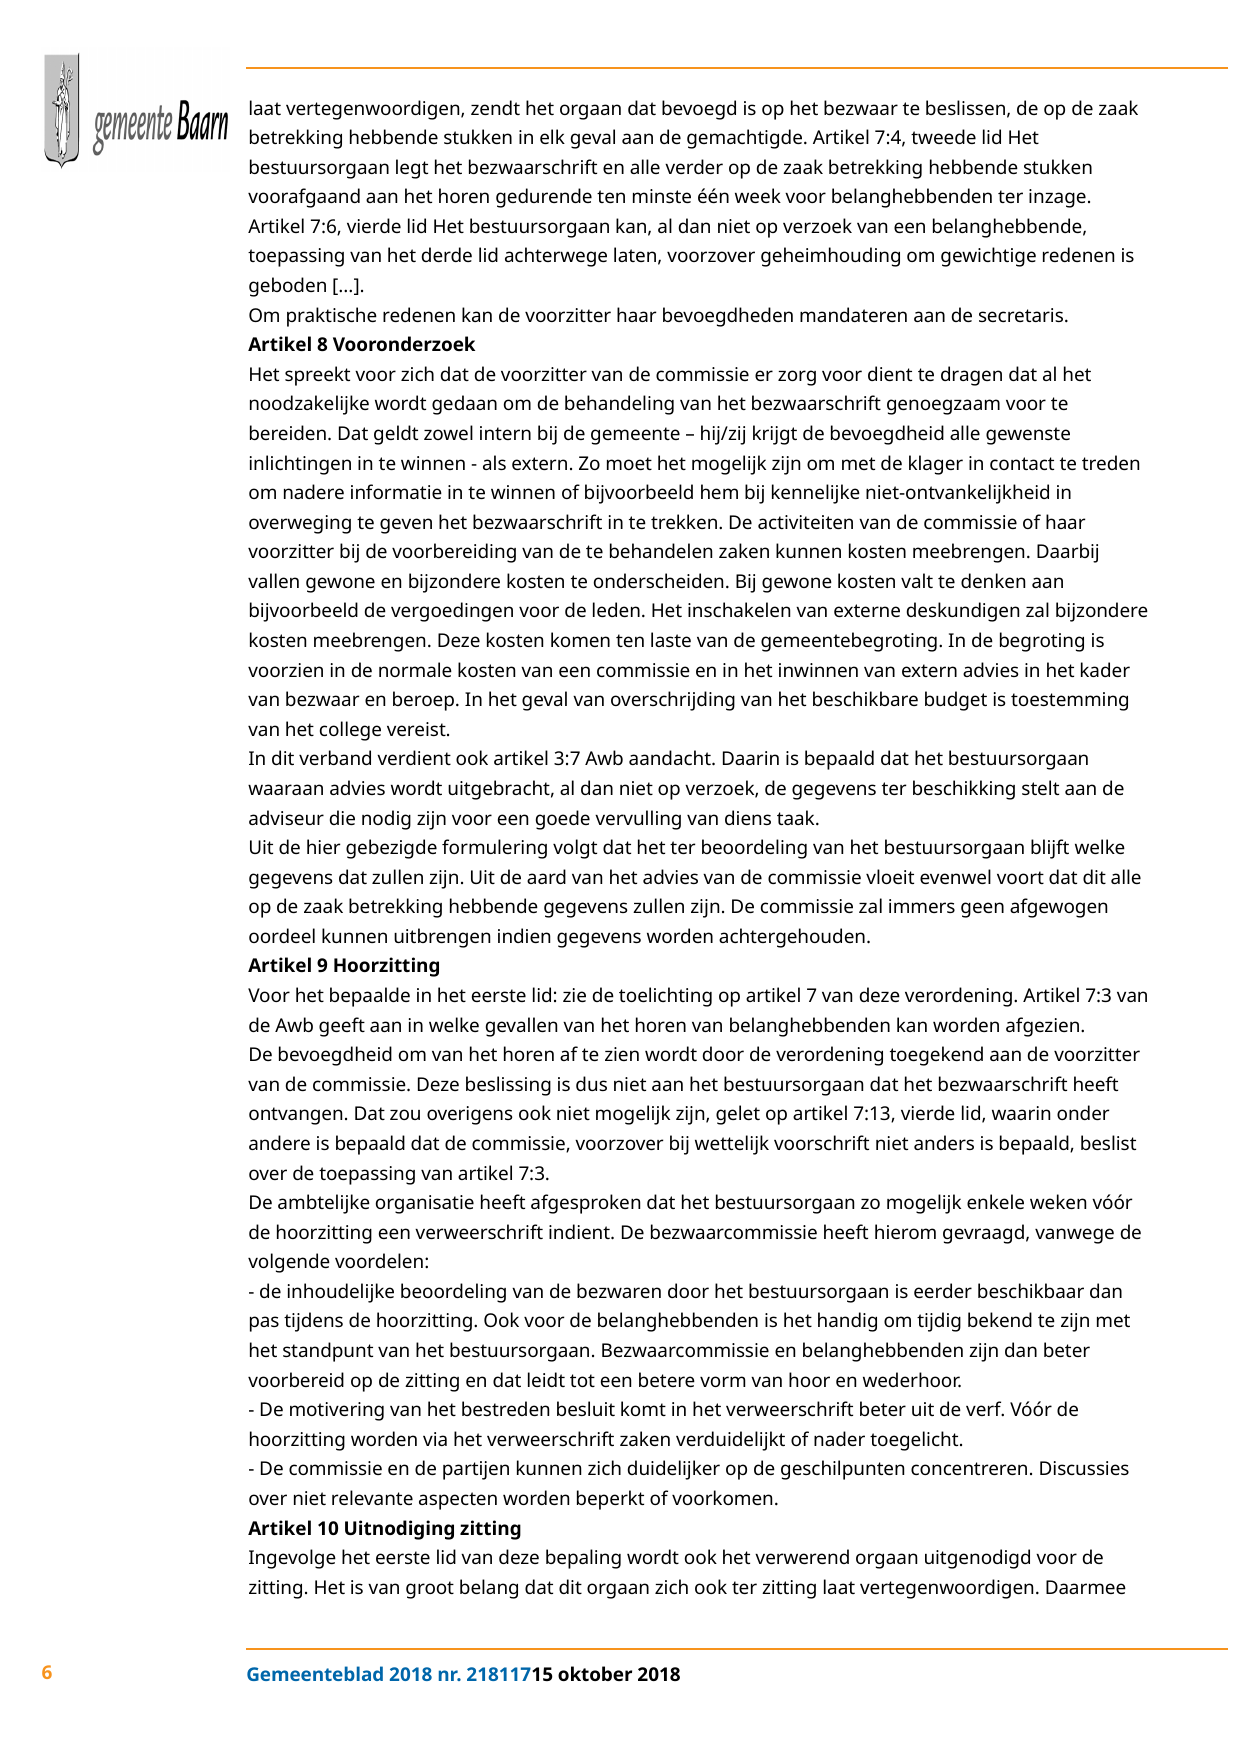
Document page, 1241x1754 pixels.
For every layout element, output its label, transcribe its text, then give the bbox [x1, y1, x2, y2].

text Ingevolge het eerste lid van deze bepaling wordt ook het verwerend orgaan uitgenodigd voor de zitting. Het is van groot belang dat dit orgaan zich ook ter zitting laat vertegenwoordigen. Daarmee [248, 1544, 1152, 1600]
text Artikel 9 Hoorzitting [248, 953, 1152, 978]
text laat vertegenwoordigen, zendt het orgaan dat bevoegd is op het bezwaar te beslissen, de op de zaak betrekking hebbende stukken in elk geval aan de gemachtigde. Artikel 7:4, tweede lid Het bestuursorgaan legt het bezwaarschrift en alle verder op de zaak betrekking hebbende stukken voorafgaand aan het horen gedurende ten minste één week voor belanghebbenden ter inzage. Artikel 7:6, vierde lid Het bestuursorgaan kan, al dan niet op verzoek van een belanghebbende, toepassing van het derde lid achterwege laten, voorzover geheimhouding om gewichtige redenen is geboden [...]. [248, 95, 1152, 298]
text Voor het bepaalde in het eerste lid: zie de toelichting op artikel 7 van deze verordening. Artikel 7:3 van de Awb geeft aan in welke gevallen van het horen van belanghebbenden kan worden afgezien. [248, 982, 1152, 1038]
text Het spreekt voor zich dat de voorzitter van de commissie er zorg voor dient te dragen dat al het noodzakelijke wordt gedaan om de behandeling van het bezwaarschrift genoegzaam voor te bereiden. Dat geldt zowel intern bij de gemeente – hij/zij krijgt de bevoegdheid alle gewenste inlichtingen in te winnen - als extern. Zo moet het mogelijk zijn om met de klager in contact te treden om nadere informatie in te winnen of bijvoorbeeld hem bij kennelijke niet-ontvankelijkheid in overweging te geven het bezwaarschrift in te trekken. De activiteiten van de commissie of haar voorzitter bij de voorbereiding van de te behandelen zaken kunnen kosten meebrengen. Daarbij vallen gewone en bijzondere kosten te onderscheiden. Bij gewone kosten valt te denken aan bijvoorbeeld de vergoedingen voor de leden. Het inschakelen van externe deskundigen zal bijzondere kosten meebrengen. Deze kosten komen ten laste van de gemeentebegroting. In de begroting is voorzien in de normale kosten van een commissie en in het inwinnen van extern advies in het kader van bezwaar en beroep. In het geval van overschrijding van het beschikbare budget is toestemming van het college vereist. [248, 361, 1152, 742]
text - de inhoudelijke beoordeling van de bezwaren door het bestuursorgaan is eerder beschikbaar dan pas tijdens de hoorzitting. Ook voor de belanghebbenden is het handig om tijdig bekend te zijn met het standpunt van het bestuursorgaan. Bezwaarcommissie en belanghebbenden zijn dan beter voorbereid op de zitting en dat leidt tot een betere vorm van hoor en wederhoor. [248, 1278, 1152, 1393]
text Uit de hier gebezigde formulering volgt dat het ter beoordeling van het bestuursorgaan blijft welke gegevens dat zullen zijn. Uit de aard van het advies van de commissie vloeit evenwel voort dat dit alle op de zaak betrekking hebbende gegevens zullen zijn. De commissie zal immers geen afgewogen oordeel kunnen uitbrengen indien gegevens worden achtergehouden. [248, 834, 1152, 949]
text Om praktische redenen kan de voorzitter haar bevoegdheden mandateren aan de secretaris. [248, 302, 1152, 328]
text Artikel 10 Uitnodiging zitting [248, 1515, 1152, 1541]
picture [41, 47, 231, 172]
text De ambtelijke organisatie heeft afgesproken dat het bestuursorgaan zo mogelijk enkele weken vóór de hoorzitting een verweerschrift indient. De bezwaarcommissie heeft hierom gevraagd, vanwege de volgende voordelen: [248, 1189, 1152, 1274]
text De bevoegdheid om van het horen af te zien wordt door de verordening toegekend aan de voorzitter van de commissie. Deze beslissing is dus niet aan het bestuursorgaan dat het bezwaarschrift heeft ontvangen. Dat zou overigens ook niet mogelijk zijn, gelet op artikel 7:13, vierde lid, waarin onder andere is bepaald dat de commissie, voorzover bij wettelijk voorschrift niet anders is bepaald, beslist over de toepassing van artikel 7:3. [248, 1041, 1152, 1186]
text - De commissie en de partijen kunnen zich duidelijker op de geschilpunten concentreren. Discussies over niet relevante aspecten worden beperkt of voorkomen. [248, 1456, 1152, 1511]
text - De motivering van het bestreden besluit komt in het verweerschrift beter uit de verf. Vóór de hoorzitting worden via het verweerschrift zaken verduidelijkt of nader toegelicht. [248, 1396, 1152, 1452]
text Artikel 8 Vooronderzoek [248, 331, 1152, 357]
text In dit verband verdient ook artikel 3:7 Awb aandacht. Daarin is bepaald dat het bestuursorgaan waaraan advies wordt uitgebracht, al dan niet op verzoek, de gegevens ter beschikking stelt aan de adviseur die nodig zijn voor een goede vervulling van diens taak. [248, 746, 1152, 831]
